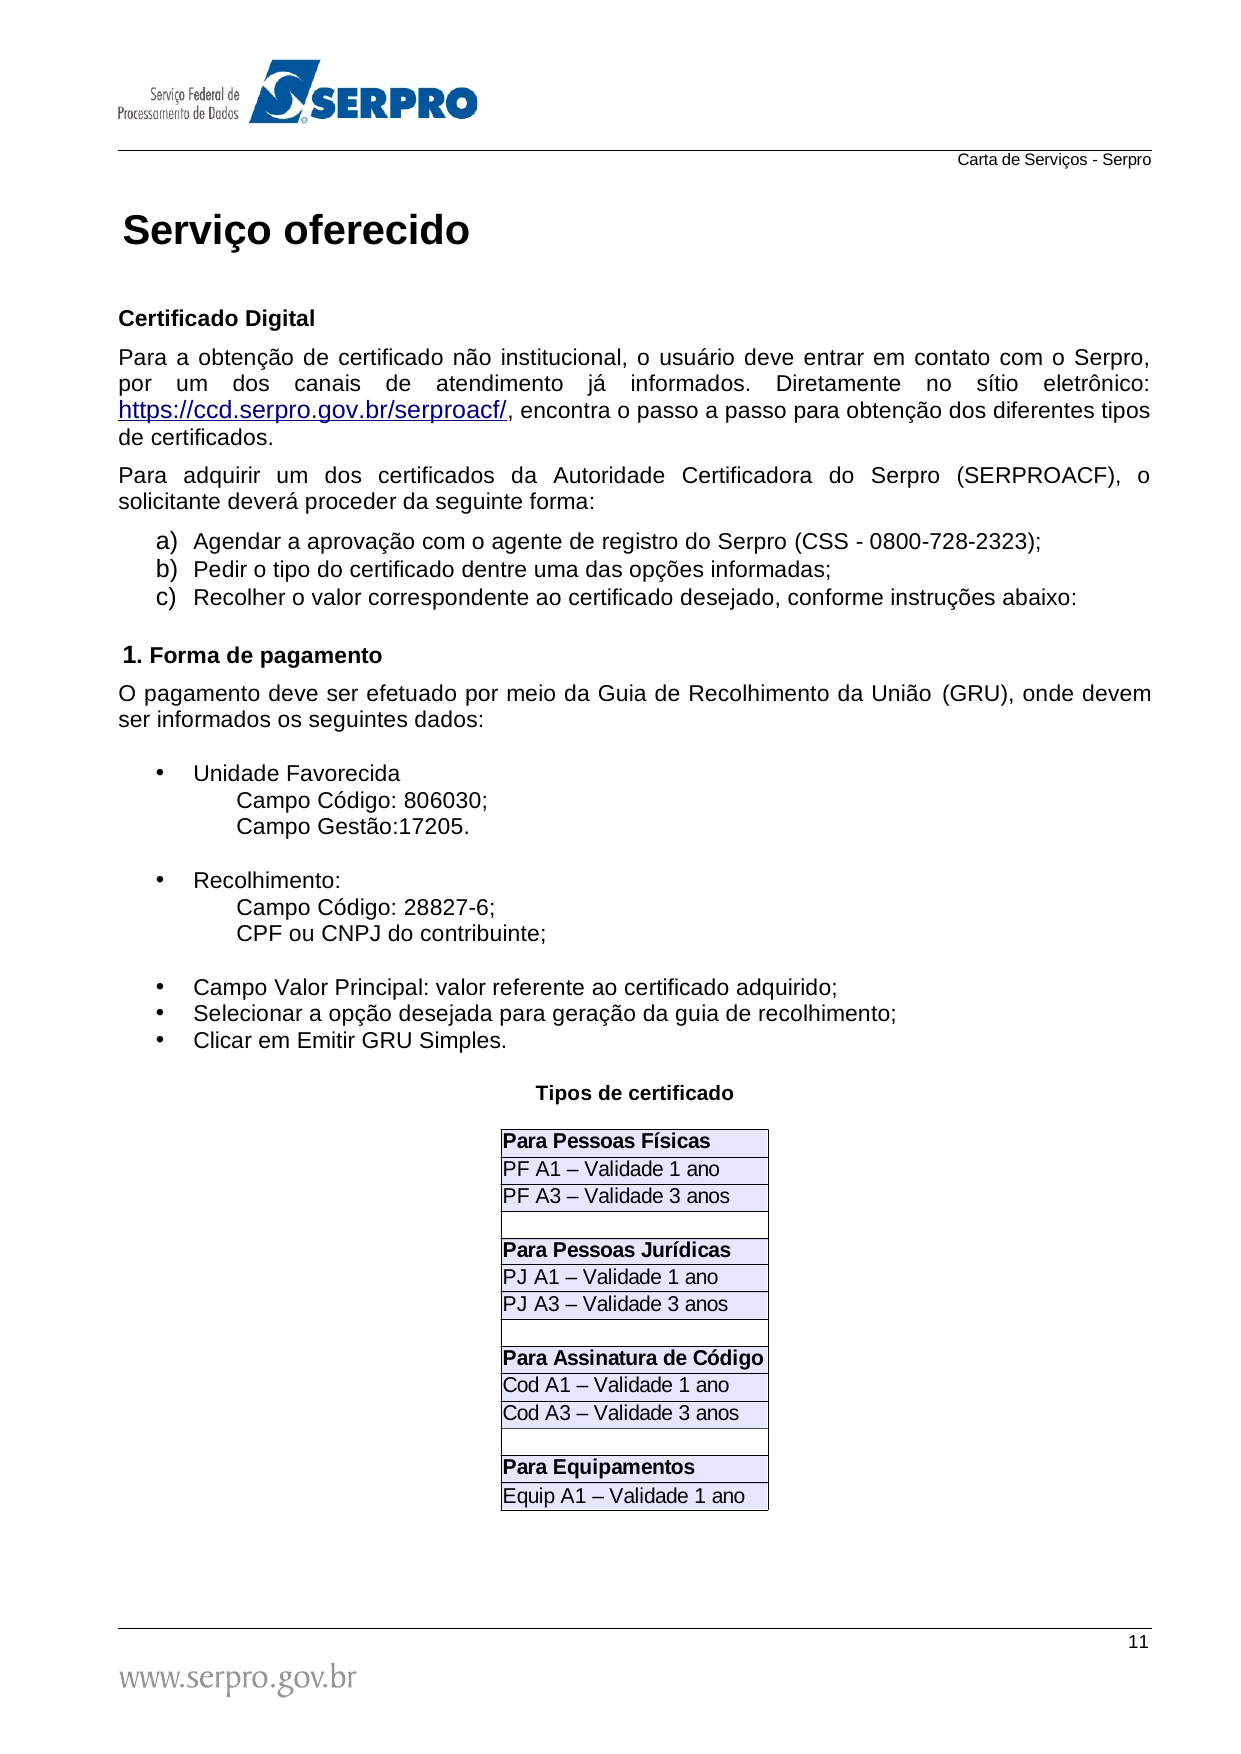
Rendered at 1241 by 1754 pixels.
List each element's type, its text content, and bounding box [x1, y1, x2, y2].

list Campo Código: 806030; [236, 787, 1152, 813]
list Agendar a aprovação com o agente de registro do Serpro (CSS - 0800-728-2323); [156, 527, 1152, 555]
list Recolhimento: [156, 867, 1152, 894]
list Unidade Favorecida [156, 761, 1152, 787]
subtitle Serviço oferecido [118, 207, 1152, 253]
text CPF ou CNPJ do contribuinte; [118, 920, 1152, 946]
text O pagamento deve ser efetuado por meio da Guia de Recolhimento da União (GRU), onde devem ser informados os seguintes dados: [118, 681, 1152, 733]
list Pedir o tipo do certificado dentre uma das opções informadas; [156, 555, 1152, 583]
text Para a obtenção de certificado não institucional, o usuário deve entrar em contato com o Serpro, por um dos canais de atendimento já informados. Diretamente no sítio eletrônico: https://ccd.serpro.gov.br/serproacf/, encontra o passo a passo para obtenção dos diferentes tipos de certificados. [118, 344, 1152, 450]
text Para adquirir um dos certificados da Autoridade Certificadora do Serpro (SERPROACF), o solicitante deverá proceder da seguinte forma: [118, 463, 1152, 515]
list Campo Gestão:17205. [236, 813, 1152, 839]
text Tipos de certificado [118, 1082, 1152, 1105]
text Campo Código: 28827-6; [118, 894, 1152, 920]
text Certificado Digital [118, 305, 1152, 331]
list Clicar em Emitir GRU Simples. [156, 1027, 1152, 1054]
list Campo Valor Principal: valor referente ao certificado adquirido; [156, 974, 1152, 1001]
list Recolher o valor correspondente ao certificado desejado, conforme instruções abaixo: [156, 583, 1152, 611]
subtitle . Forma de pagamento [118, 641, 1152, 669]
picture [118, 59, 478, 124]
list Selecionar a opção desejada para geração da guia de recolhimento; [156, 1001, 1152, 1027]
